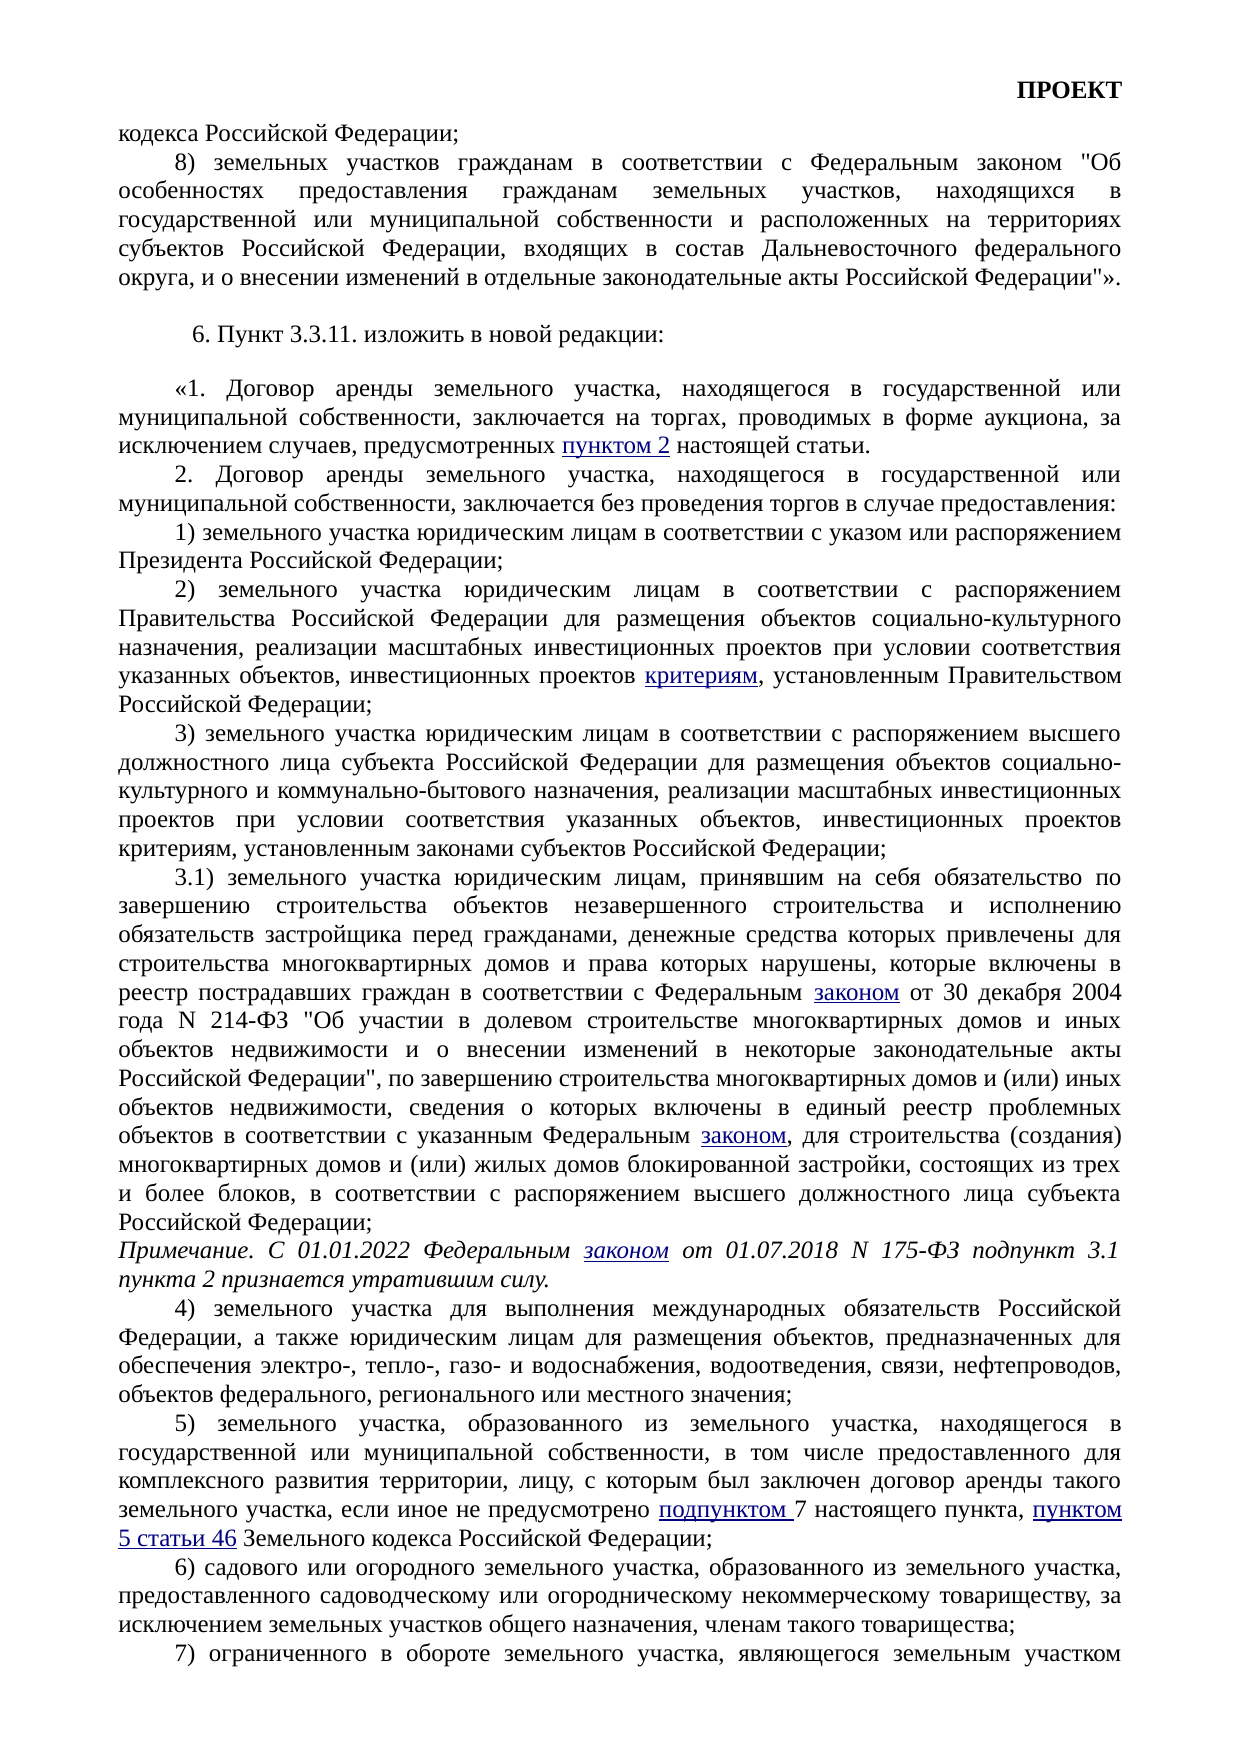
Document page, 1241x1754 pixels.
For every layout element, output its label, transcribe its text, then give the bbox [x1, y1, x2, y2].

text 2) земельного участка юридическим лицам в соответствии с распоряжением Правительства Российской Федерации для размещения объектов социально-культурного назначения, реализации масштабных инвестиционных проектов при условии соответствия указанных объектов, инвестиционных проектов критериям, установленным Правительством Российской Федерации; [118, 574, 1122, 718]
text 2. Договор аренды земельного участка, находящегося в государственной или муниципальной собственности, заключается без проведения торгов в случае предоставления: [118, 459, 1122, 517]
text «1. Договор аренды земельного участка, находящегося в государственной или муниципальной собственности, заключается на торгах, проводимых в форме аукциона, за исключением случаев, предусмотренных пунктом 2 настоящей статьи. [118, 373, 1122, 459]
text кодекса Российской Федерации; [118, 118, 1122, 147]
text 6. Пункт 3.3.11. изложить в новой редакции: [118, 319, 1122, 348]
text 5) земельного участка, образованного из земельного участка, находящегося в государственной или муниципальной собственности, в том числе предоставленного для комплексного развития территории, лицу, с которым был заключен договор аренды такого земельного участка, если иное не предусмотрено подпунктом 7 настоящего пункта, пунктом 5 статьи 46 Земельного кодекса Российской Федерации; [118, 1408, 1122, 1552]
text 6) садового или огородного земельного участка, образованного из земельного участка, предоставленного садоводческому или огородническому некоммерческому товариществу, за исключением земельных участков общего назначения, членам такого товарищества; [118, 1552, 1122, 1638]
text 3) земельного участка юридическим лицам в соответствии с распоряжением высшего должностного лица субъекта Российской Федерации для размещения объектов социально-культурного и коммунально-бытового назначения, реализации масштабных инвестиционных проектов при условии соответствия указанных объектов, инвестиционных проектов критериям, установленным законами субъектов Российской Федерации; [118, 718, 1122, 862]
text 8) земельных участков гражданам в соответствии с Федеральным законом "Об особенностях предоставления гражданам земельных участков, находящихся в государственной или муниципальной собственности и расположенных на территориях субъектов Российской Федерации, входящих в состав Дальневосточного федерального округа, и о внесении изменений в отдельные законодательные акты Российской Федерации"». [118, 147, 1122, 291]
text 1) земельного участка юридическим лицам в соответствии с указом или распоряжением Президента Российской Федерации; [118, 517, 1122, 574]
text 4) земельного участка для выполнения международных обязательств Российской Федерации, а также юридическим лицам для размещения объектов, предназначенных для обеспечения электро-, тепло-, газо- и водоснабжения, водоотведения, связи, нефтепроводов, объектов федерального, регионального или местного значения; [118, 1293, 1122, 1408]
text 3.1) земельного участка юридическим лицам, принявшим на себя обязательство по завершению строительства объектов незавершенного строительства и исполнению обязательств застройщика перед гражданами, денежные средства которых привлечены для строительства многоквартирных домов и права которых нарушены, которые включены в реестр пострадавших граждан в соответствии с Федеральным законом от 30 декабря 2004 года N 214-ФЗ "Об участии в долевом строительстве многоквартирных домов и иных объектов недвижимости и о внесении изменений в некоторые законодательные акты Российской Федерации", по завершению строительства многоквартирных домов и (или) иных объектов недвижимости, сведения о которых включены в единый реестр проблемных объектов в соответствии с указанным Федеральным законом, для строительства (создания) многоквартирных домов и (или) жилых домов блокированной застройки, состоящих из трех и более блоков, в соответствии с распоряжением высшего должностного лица субъекта Российской Федерации; [118, 862, 1122, 1236]
text Примечание. С 01.01.2022 Федеральным законом от 01.07.2018 N 175-ФЗ подпункт 3.1 пункта 2 признается утратившим силу. [118, 1236, 1122, 1293]
text 7) ограниченного в обороте земельного участка, являющегося земельным участком [118, 1638, 1122, 1667]
